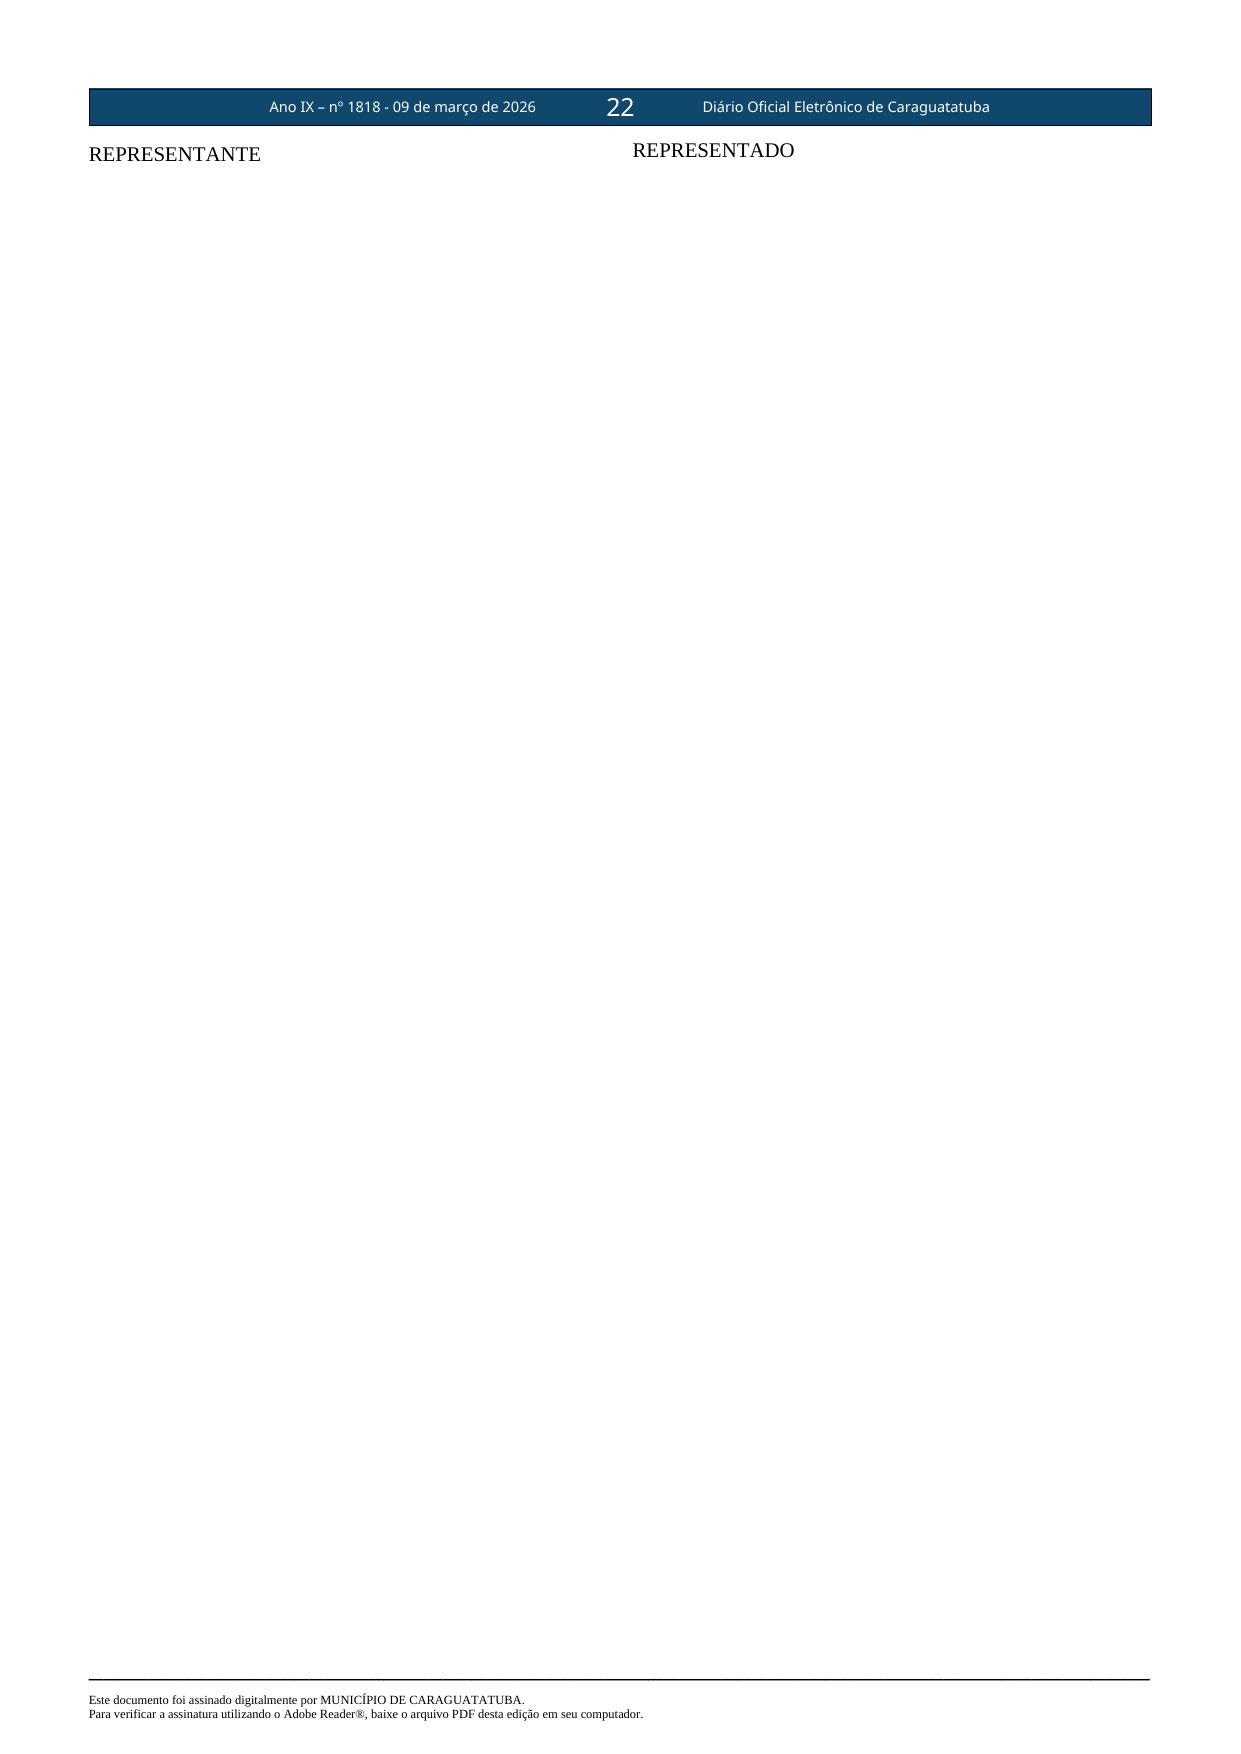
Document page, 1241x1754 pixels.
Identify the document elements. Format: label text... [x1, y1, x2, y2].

text REPRESENTANTE [88, 142, 608, 166]
text REPRESENTADO [632, 142, 1152, 162]
